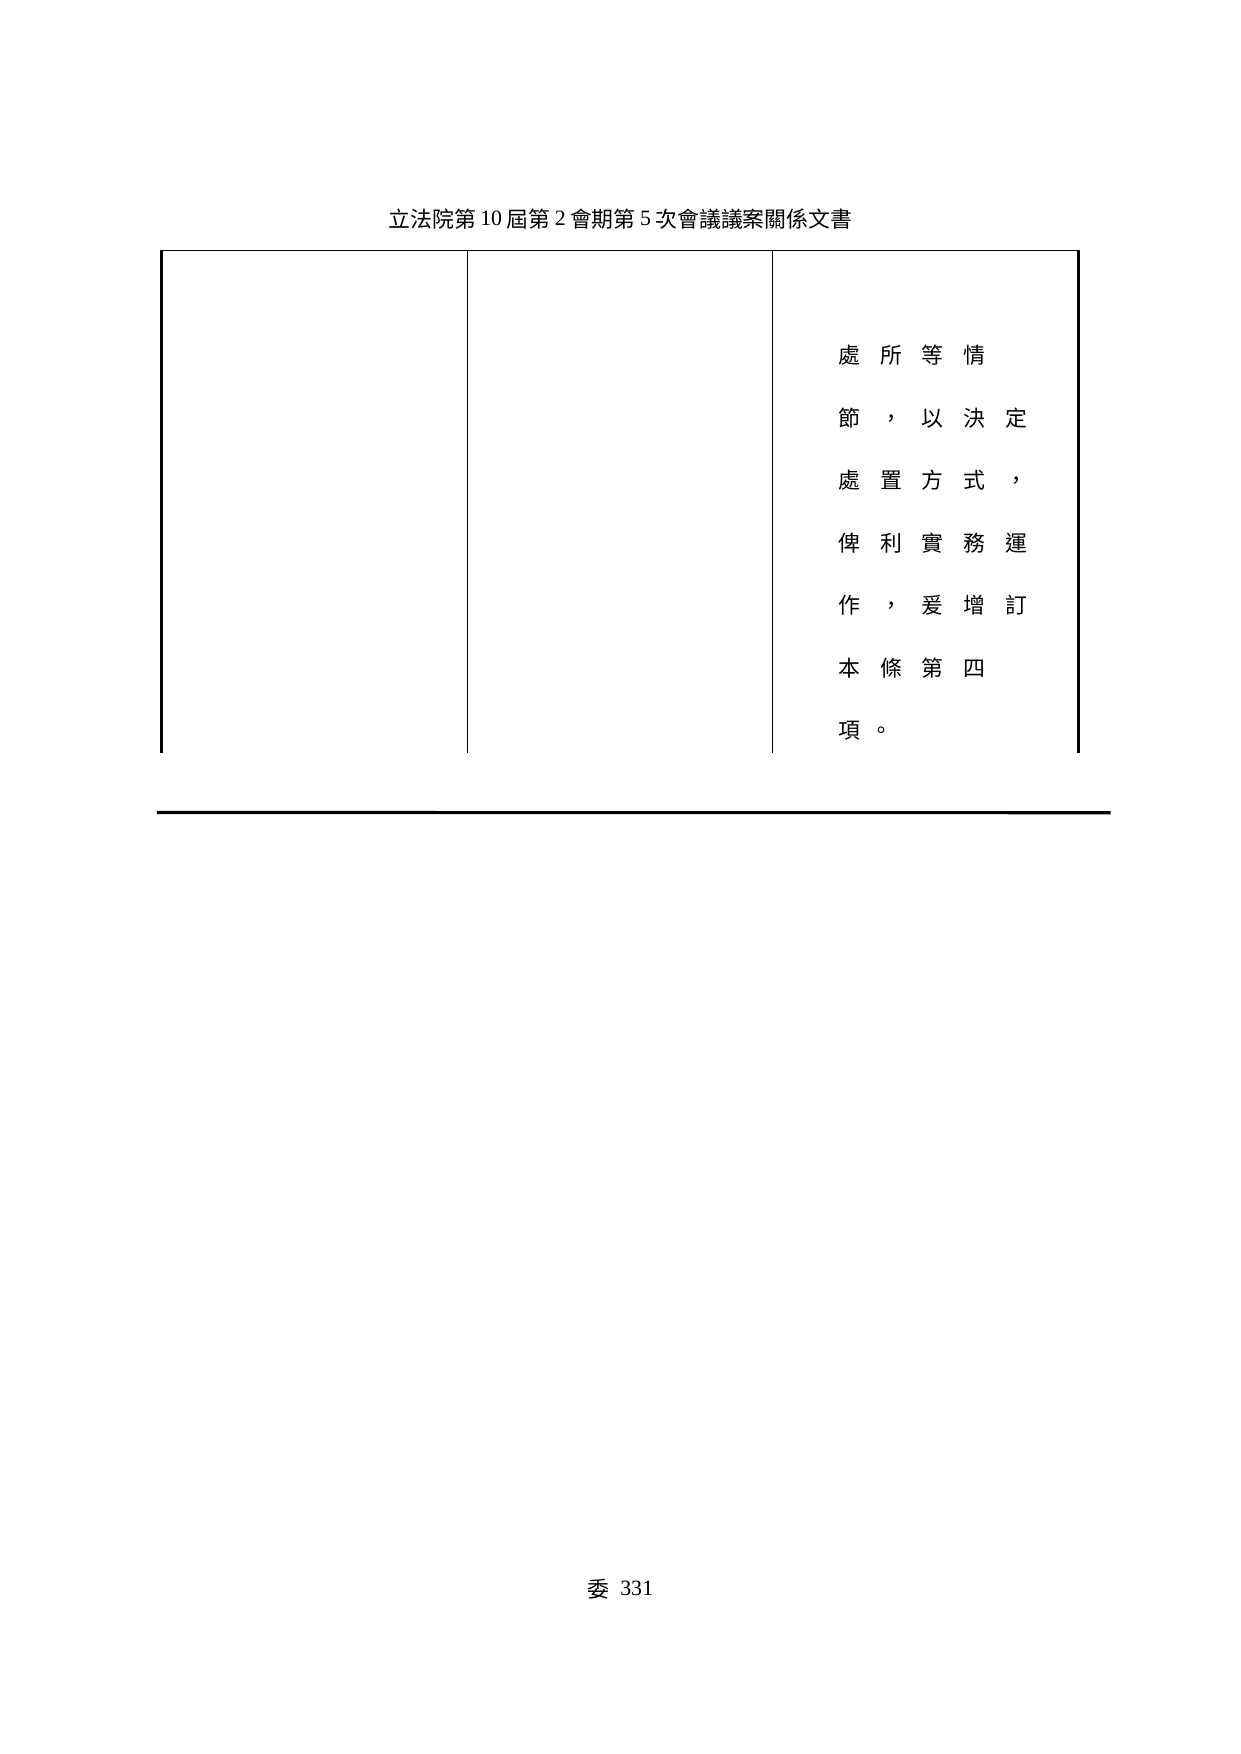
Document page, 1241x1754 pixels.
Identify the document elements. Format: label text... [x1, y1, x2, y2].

table_cell [468, 251, 772, 753]
table_cell 處所等情節，以決定處置方式，俾利實務運作，爰增訂本條第四項。 [773, 251, 1077, 753]
table_cell [163, 251, 467, 753]
